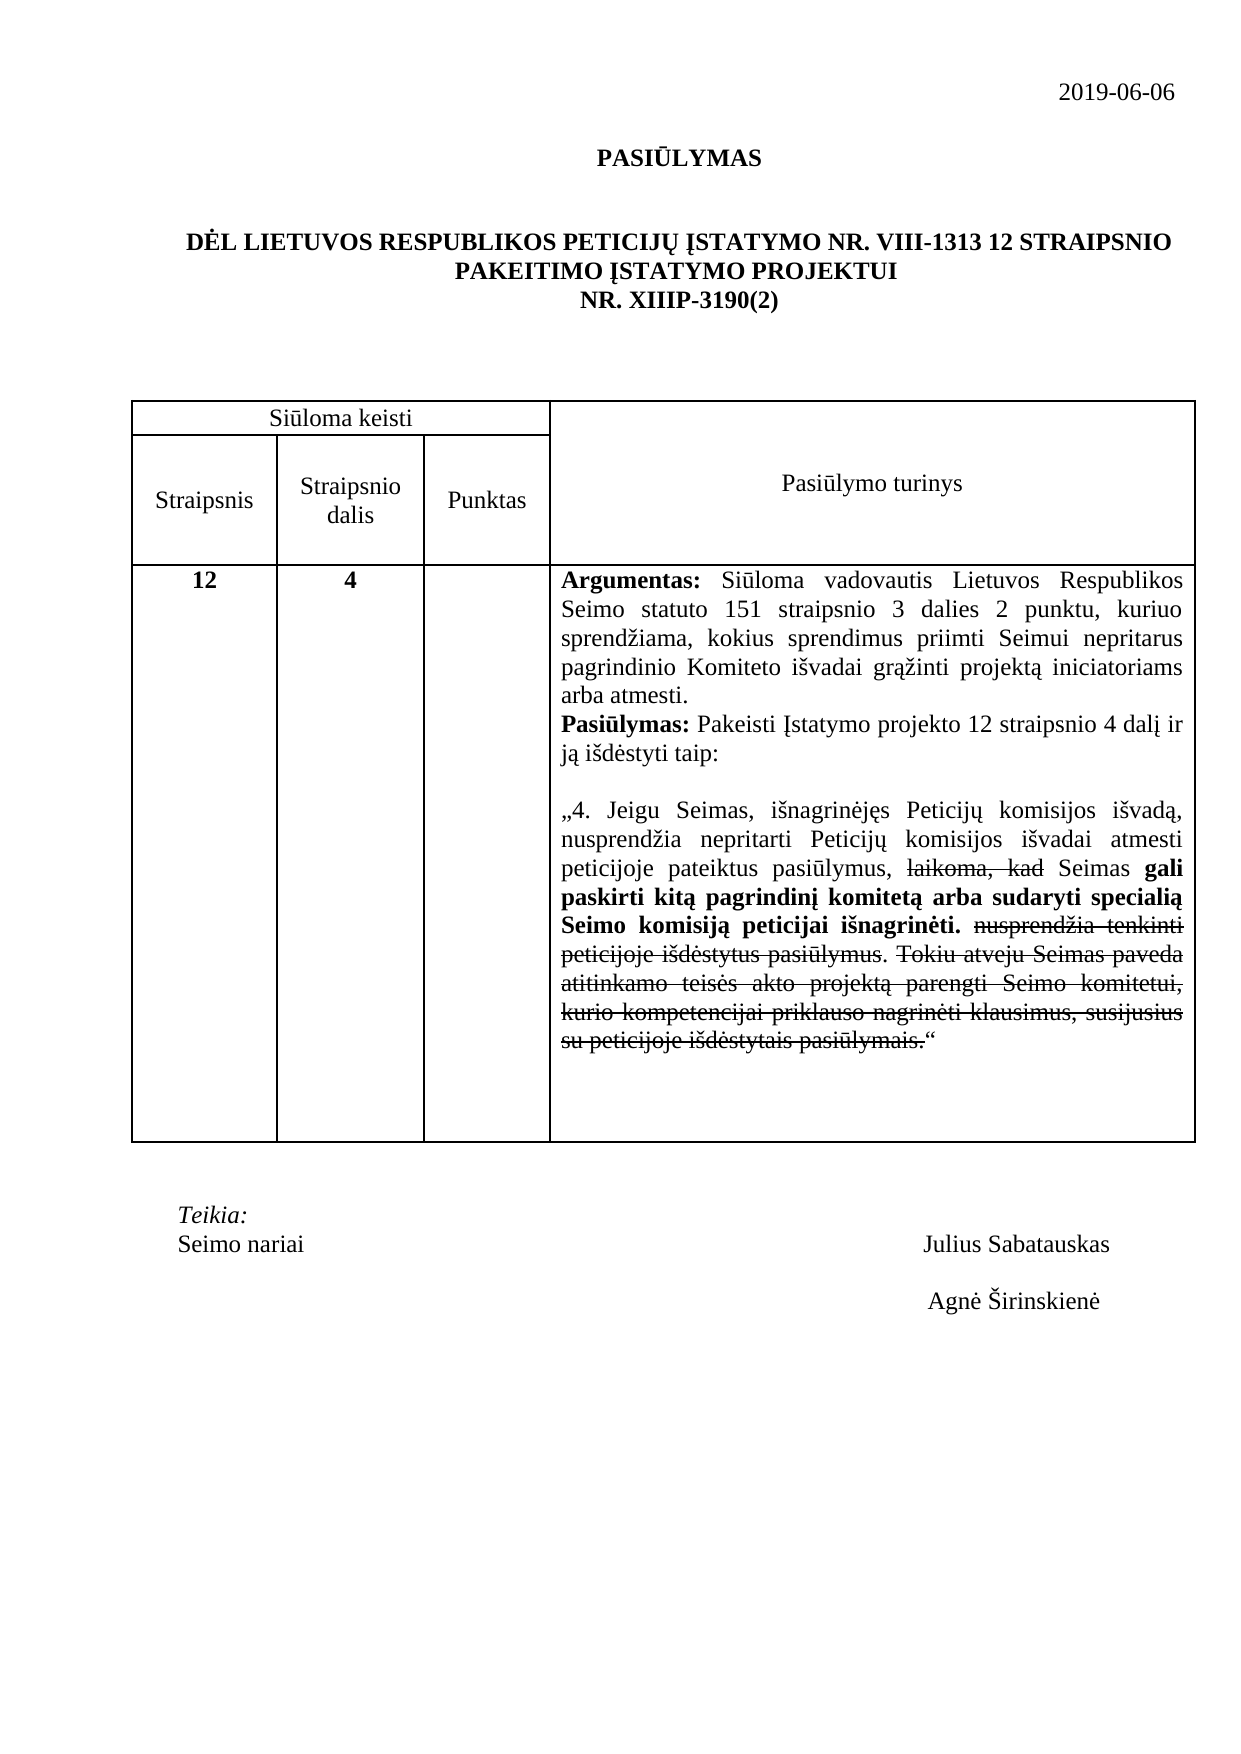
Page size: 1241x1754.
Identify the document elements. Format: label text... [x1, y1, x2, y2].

text Teikia: [177, 1200, 1181, 1229]
text DĖL LIETUVOS RESPUBLIKOS PETICIJŲ ĮSTATYMO NR. viii-1313 12 STRAIPSNIO PAKEITIMO ĮSTATYMo projektui [177, 227, 1181, 285]
table_cell Argumentas: Siūloma vadovautis Lietuvos Respublikos Seimo statuto 151 straipsnio 3 dalies 2 punktu, kuriuo sprendžiama, kokius sprendimus priimti Seimui nepritarus pagrindinio Komiteto išvadai grąžinti projektą iniciatoriams arba atmesti. Pasiūlymas: Pakeisti Įstatymo projekto 12 straipsnio 4 dalį ir ją išdėstyti taip: „4. Jeigu Seimas, išnagrinėjęs Peticijų komisijos išvadą, nusprendžia nepritarti Peticijų komisijos išvadai atmesti peticijoje pateiktus pasiūlymus, laikoma, kad Seimas gali paskirti kitą pagrindinį komitetą arba sudaryti specialią Seimo komisiją peticijai išnagrinėti. nusprendžia tenkinti peticijoje išdėstytus pasiūlymus. Tokiu atveju Seimas paveda atitinkamo teisės akto projektą parengti Seimo komitetui, kurio kompetencijai priklauso nagrinėti klausimus, susijusius su peticijoje išdėstytais pasiūlymais.“ [551, 566, 1194, 1141]
text 2019-06-06 [177, 77, 1181, 106]
table_cell Straipsnis [133, 436, 276, 563]
text Agnė Širinskienė [177, 1286, 1181, 1315]
table_cell 4 [278, 566, 423, 1141]
table_cell [425, 566, 549, 1141]
table_header Pasiūlymo turinys [551, 402, 1194, 563]
table_header Siūloma keisti [133, 402, 549, 434]
table_cell Punktas [425, 436, 549, 563]
text PASIŪLYMAS [177, 143, 1181, 172]
table_cell Straipsnio dalis [278, 436, 423, 563]
text NR. XIIIP-3190(2) [177, 285, 1181, 313]
table_cell 12 [133, 566, 276, 1141]
text Seimo nariai Julius Sabatauskas [177, 1229, 1181, 1258]
